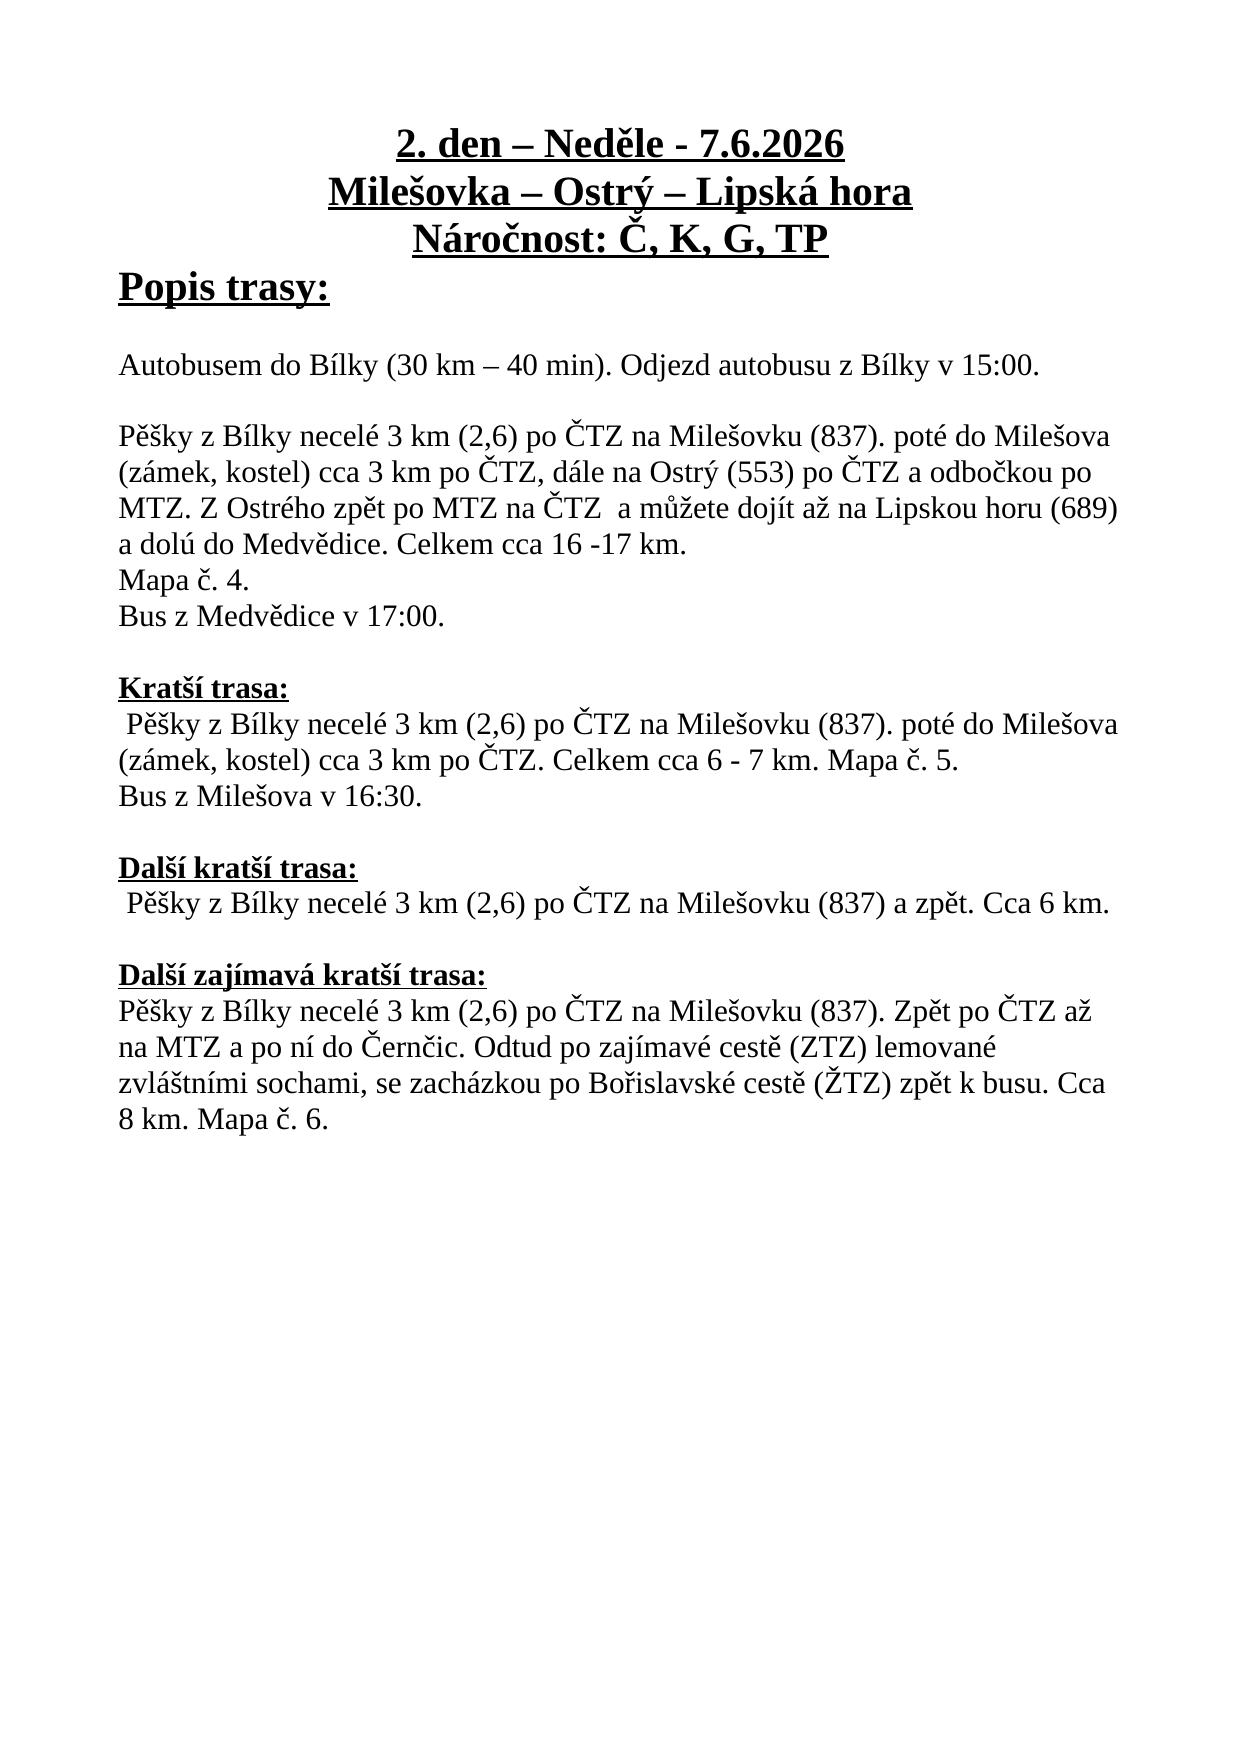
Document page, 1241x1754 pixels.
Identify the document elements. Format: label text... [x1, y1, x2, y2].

text Pěšky z Bílky necelé 3 km (2,6) po ČTZ na Milešovku (837) a zpět. Cca 6 km. [118, 885, 1122, 921]
text Další zajímavá kratší trasa: [118, 957, 1122, 993]
text Náročnost: Č, K, G, TP [118, 214, 1122, 262]
text Bus z Medvědice v 17:00. [118, 597, 1122, 633]
text Mapa č. 4. [118, 561, 1122, 597]
text Kratší trasa: [118, 669, 1122, 705]
text Milešovka – Ostrý – Lipská hora [118, 166, 1122, 214]
text Pěšky z Bílky necelé 3 km (2,6) po ČTZ na Milešovku (837). Zpět po ČTZ až na MTZ a po ní do Černčic. Odtud po zajímavé cestě (ZTZ) lemované zvláštními sochami, se zacházkou po Bořislavské cestě (ŽTZ) zpět k busu. Cca 8 km. Mapa č. 6. [118, 993, 1122, 1136]
text Autobusem do Bílky (30 km – 40 min). Odjezd autobusu z Bílky v 15:00. [118, 346, 1122, 382]
text Další kratší trasa: [118, 849, 1122, 885]
text Pěšky z Bílky necelé 3 km (2,6) po ČTZ na Milešovku (837). poté do Milešova (zámek, kostel) cca 3 km po ČTZ. Celkem cca 6 - 7 km. Mapa č. 5. [118, 705, 1122, 777]
text Pěšky z Bílky necelé 3 km (2,6) po ČTZ na Milešovku (837). poté do Milešova (zámek, kostel) cca 3 km po ČTZ, dále na Ostrý (553) po ČTZ a odbočkou po MTZ. Z Ostrého zpět po MTZ na ČTZ a můžete dojít až na Lipskou horu (689) a dolú do Medvědice. Celkem cca 16 -17 km. [118, 418, 1122, 561]
text 2. den – Neděle - 7.6.2026 [118, 118, 1122, 166]
text Popis trasy: [118, 262, 1122, 310]
text Bus z Milešova v 16:30. [118, 777, 1122, 813]
